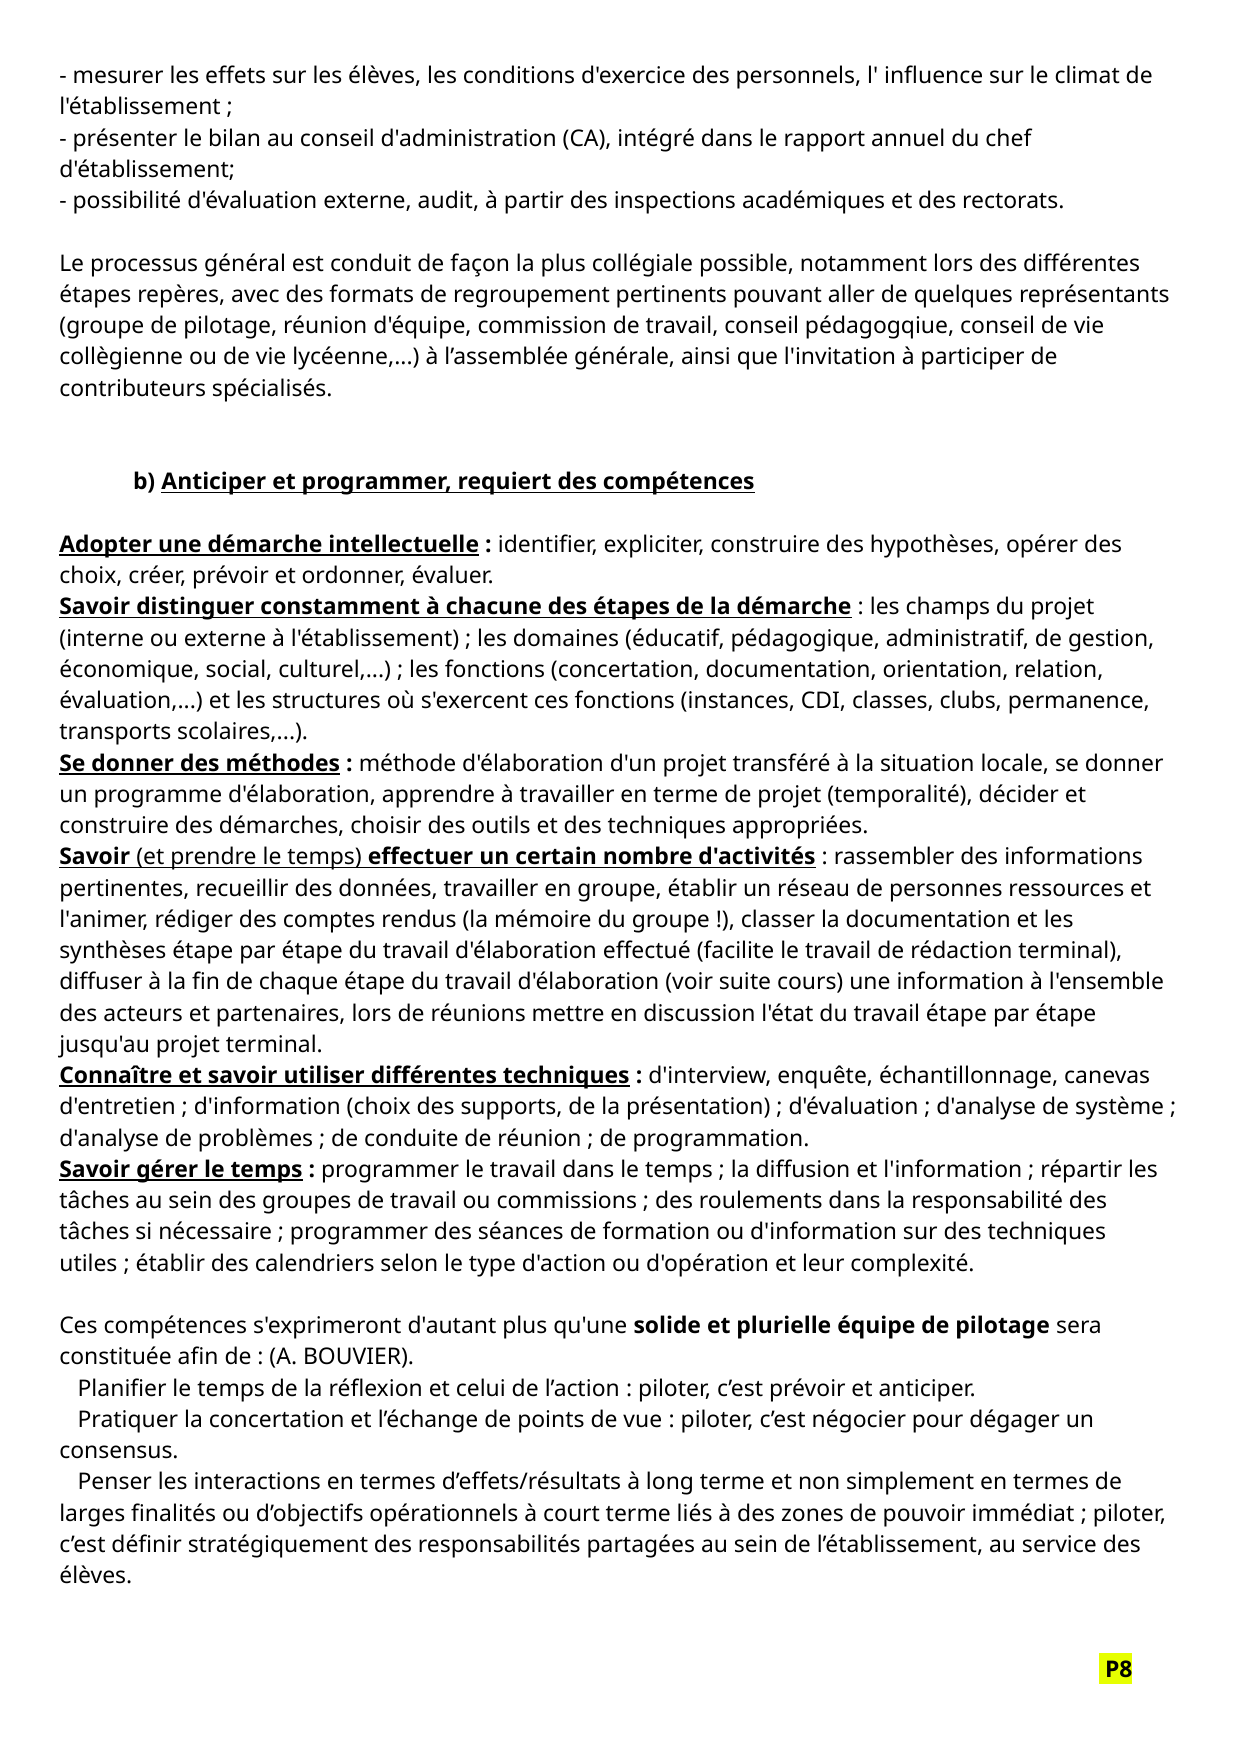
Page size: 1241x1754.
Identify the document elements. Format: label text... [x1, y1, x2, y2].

text Savoir (et prendre le temps) effectuer un certain nombre d'activités : rassembler des informations pertinentes, recueillir des données, travailler en groupe, établir un réseau de personnes ressources et l'animer, rédiger des comptes rendus (la mémoire du groupe !), classer la documentation et les synthèses étape par étape du travail d'élaboration effectué (facilite le travail de rédaction terminal), diffuser à la fin de chaque étape du travail d'élaboration (voir suite cours) une information à l'ensemble des acteurs et partenaires, lors de réunions mettre en discussion l'état du travail étape par étape jusqu'au projet terminal. [59, 840, 1181, 1059]
text Savoir gérer le temps : programmer le travail dans le temps ; la diffusion et l'information ; répartir les tâches au sein des groupes de travail ou commissions ; des roulements dans la responsabilité des tâches si nécessaire ; programmer des séances de formation ou d'information sur des techniques utiles ; établir des calendriers selon le type d'action ou d'opération et leur complexité. [59, 1153, 1181, 1278]
text P8 [59, 1653, 1181, 1684]
text Se donner des méthodes : méthode d'élaboration d'un projet transféré à la situation locale, se donner un programme d'élaboration, apprendre à travailler en terme de projet (temporalité), décider et construire des démarches, choisir des outils et des techniques appropriées. [59, 747, 1181, 840]
text Ces compétences s'exprimeront d'autant plus qu'une solide et plurielle équipe de pilotage sera constituée afin de : (A. BOUVIER). Planifier le temps de la réflexion et celui de l’action : piloter, c’est prévoir et anticiper. Pratiquer la concertation et l’échange de points de vue : piloter, c’est négocier pour dégager un consensus. Penser les interactions en termes d’effets/résultats à long terme et non simplement en termes de larges finalités ou d’objectifs opérationnels à court terme liés à des zones de pouvoir immédiat ; piloter, c’est définir stratégiquement des responsabilités partagées au sein de l’établissement, au service des élèves. [59, 1309, 1181, 1590]
list - possibilité d'évaluation externe, audit, à partir des inspections académiques et des rectorats. [59, 184, 1181, 215]
text Le processus général est conduit de façon la plus collégiale possible, notamment lors des différentes étapes repères, avec des formats de regroupement pertinents pouvant aller de quelques représentants (groupe de pilotage, réunion d'équipe, commission de travail, conseil pédagogqiue, conseil de vie collègienne ou de vie lycéenne,...) à l’assemblée générale, ainsi que l'invitation à participer de contributeurs spécialisés. [59, 247, 1181, 403]
text Savoir distinguer constamment à chacune des étapes de la démarche : les champs du projet (interne ou externe à l'établissement) ; les domaines (éducatif, pédagogique, administratif, de gestion, économique, social, culturel,...) ; les fonctions (concertation, documentation, orientation, relation, évaluation,...) et les structures où s'exercent ces fonctions (instances, CDI, classes, clubs, permanence, transports scolaires,...). [59, 590, 1181, 747]
list - mesurer les effets sur les élèves, les conditions d'exercice des personnels, l' influence sur le climat de l'établissement ; [59, 59, 1181, 122]
text Adopter une démarche intellectuelle : identifier, expliciter, construire des hypothèses, opérer des choix, créer, prévoir et ordonner, évaluer. [59, 528, 1181, 590]
list - présenter le bilan au conseil d'administration (CA), intégré dans le rapport annuel du chef d'établissement; [59, 122, 1181, 184]
text Connaître et savoir utiliser différentes techniques : d'interview, enquête, échantillonnage, canevas d'entretien ; d'information (choix des supports, de la présentation) ; d'évaluation ; d'analyse de système ; d'analyse de problèmes ; de conduite de réunion ; de programmation. [59, 1059, 1181, 1153]
text b) Anticiper et programmer, requiert des compétences [59, 465, 1181, 497]
